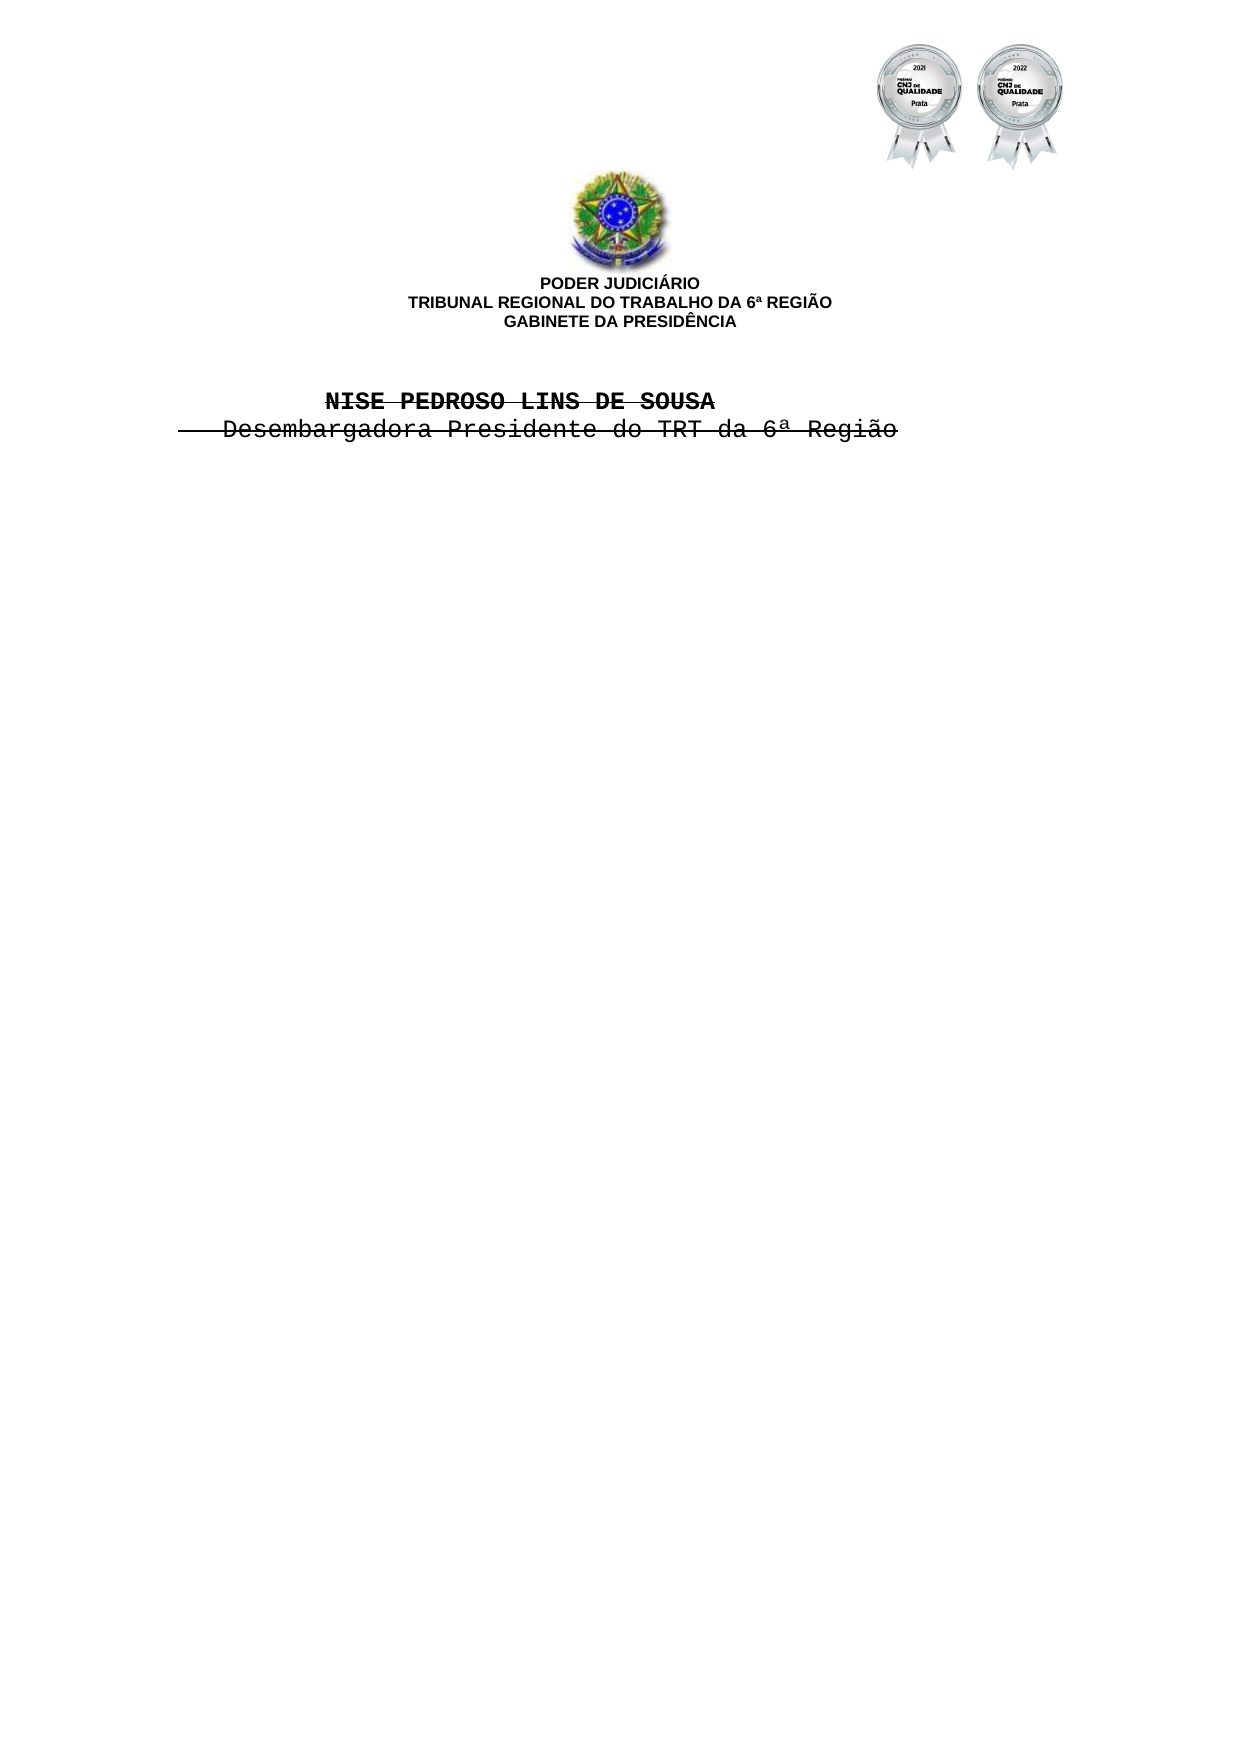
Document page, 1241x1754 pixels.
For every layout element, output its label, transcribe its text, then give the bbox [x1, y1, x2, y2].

text Desembargadora Presidente do TRT da 6ª Região [177, 417, 1063, 445]
text NISE PEDROSO LINS DE SOUSA [271, 388, 1063, 417]
